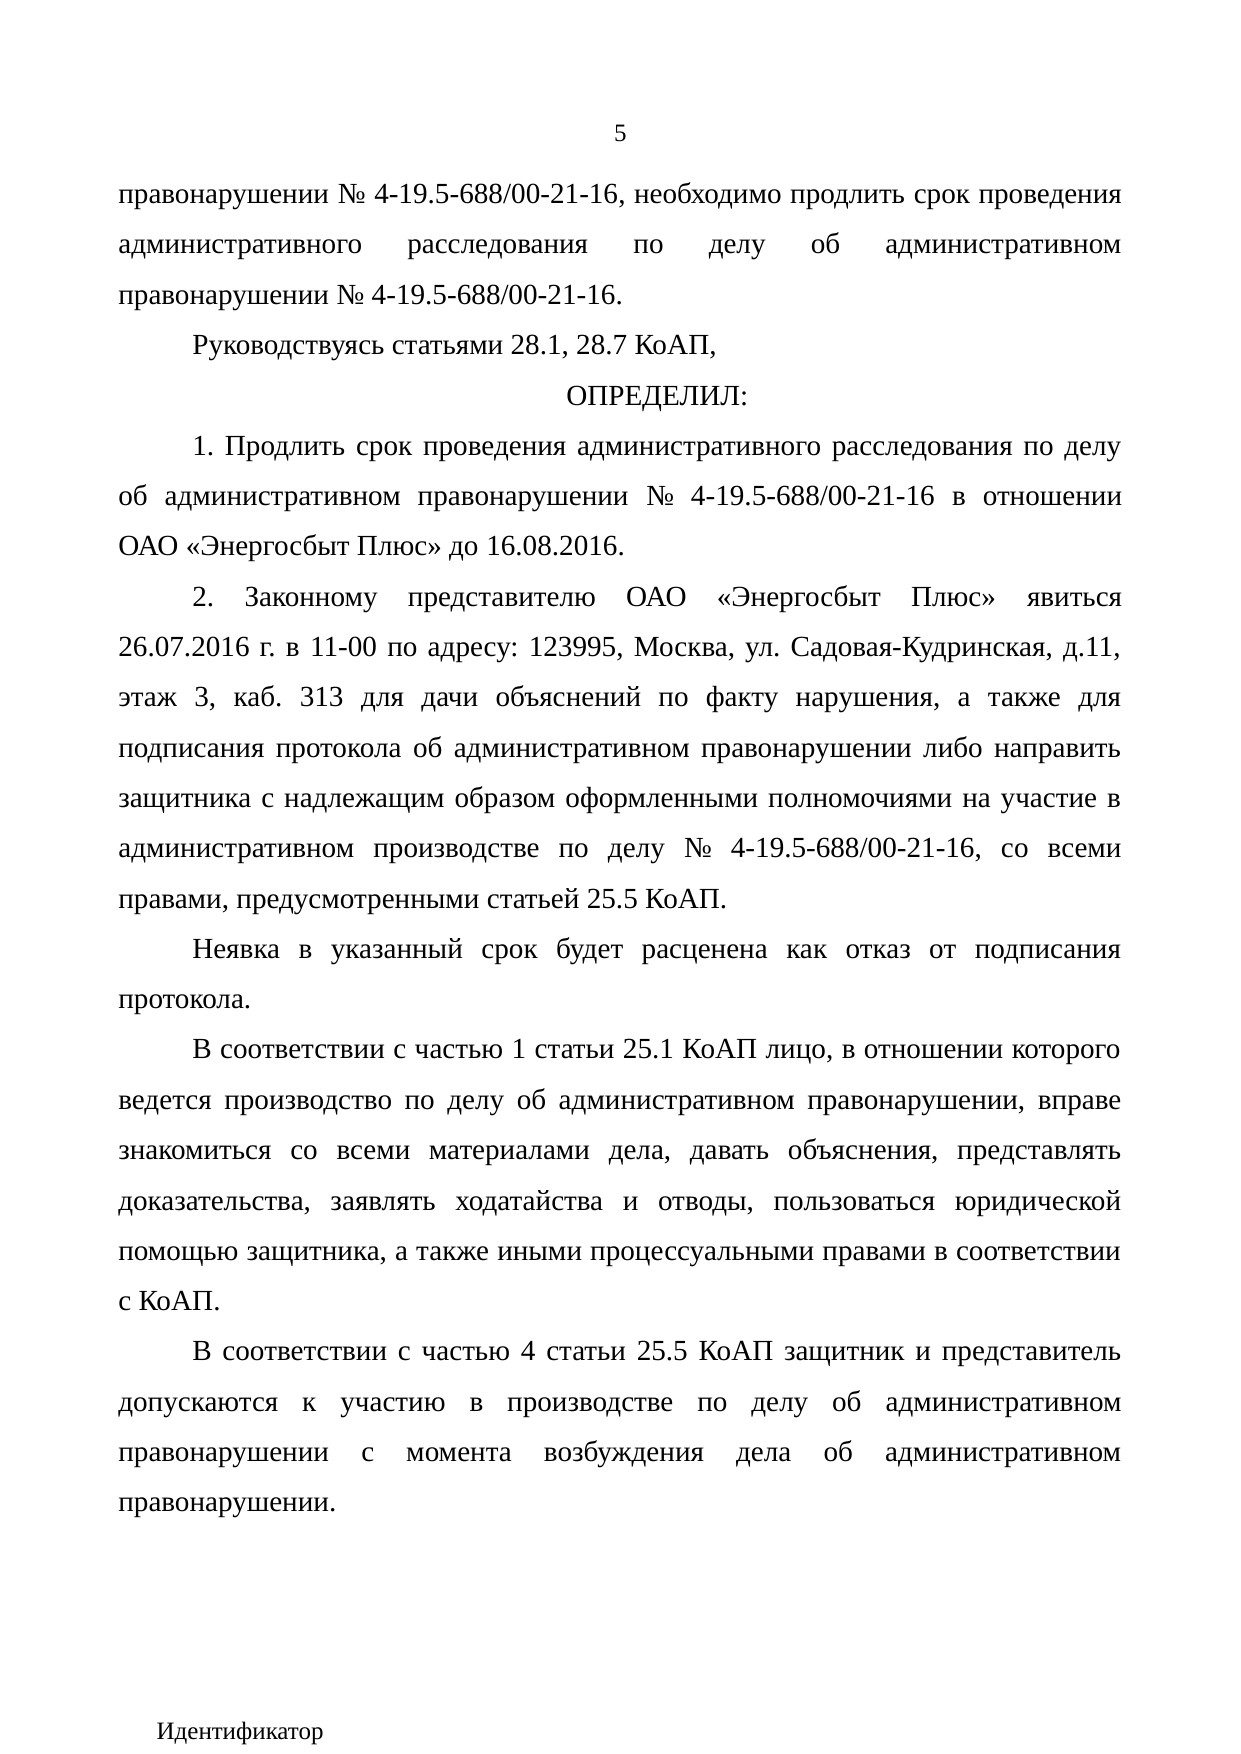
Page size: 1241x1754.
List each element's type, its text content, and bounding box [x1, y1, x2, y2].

text ОПРЕДЕЛИЛ: [118, 378, 1122, 411]
text Руководствуясь статьями 28.1, 28.7 КоАП, [118, 327, 1122, 361]
text 2. Законному представителю ОАО «Энергосбыт Плюс» явиться 26.07.2016 г. в 11-00 по адресу: 123995, Москва, ул. Садовая-Кудринская, д.11, этаж 3, каб. 313 для дачи объяснений по факту нарушения, а также для подписания протокола об административном правонарушении либо направить защитника с надлежащим образом оформленными полномочиями на участие в административном производстве по делу № 4-19.5-688/00-21-16, со всеми правами, предусмотренными статьей 25.5 КоАП. [118, 579, 1122, 914]
text правонарушении № 4-19.5-688/00-21-16, необходимо продлить срок проведения административного расследования по делу об административном правонарушении № 4-19.5-688/00-21-16. [118, 176, 1122, 311]
text В соответствии с частью 1 статьи 25.1 КоАП лицо, в отношении которого ведется производство по делу об административном правонарушении, вправе знакомиться со всеми материалами дела, давать объяснения, представлять доказательства, заявлять ходатайства и отводы, пользоваться юридической помощью защитника, а также иными процессуальными правами в соответствии с КоАП. [118, 1032, 1122, 1317]
text 1. Продлить срок проведения административного расследования по делу об административном правонарушении № 4-19.5-688/00-21-16 в отношении ОАО «Энергосбыт Плюс» до 16.08.2016. [118, 428, 1122, 562]
text В соответствии с частью 4 статьи 25.5 КоАП защитник и представитель допускаются к участию в производстве по делу об административном правонарушении с момента возбуждения дела об административном правонарушении. [118, 1333, 1122, 1518]
text Неявка в указанный срок будет расценена как отказ от подписания протокола. [118, 931, 1122, 1015]
